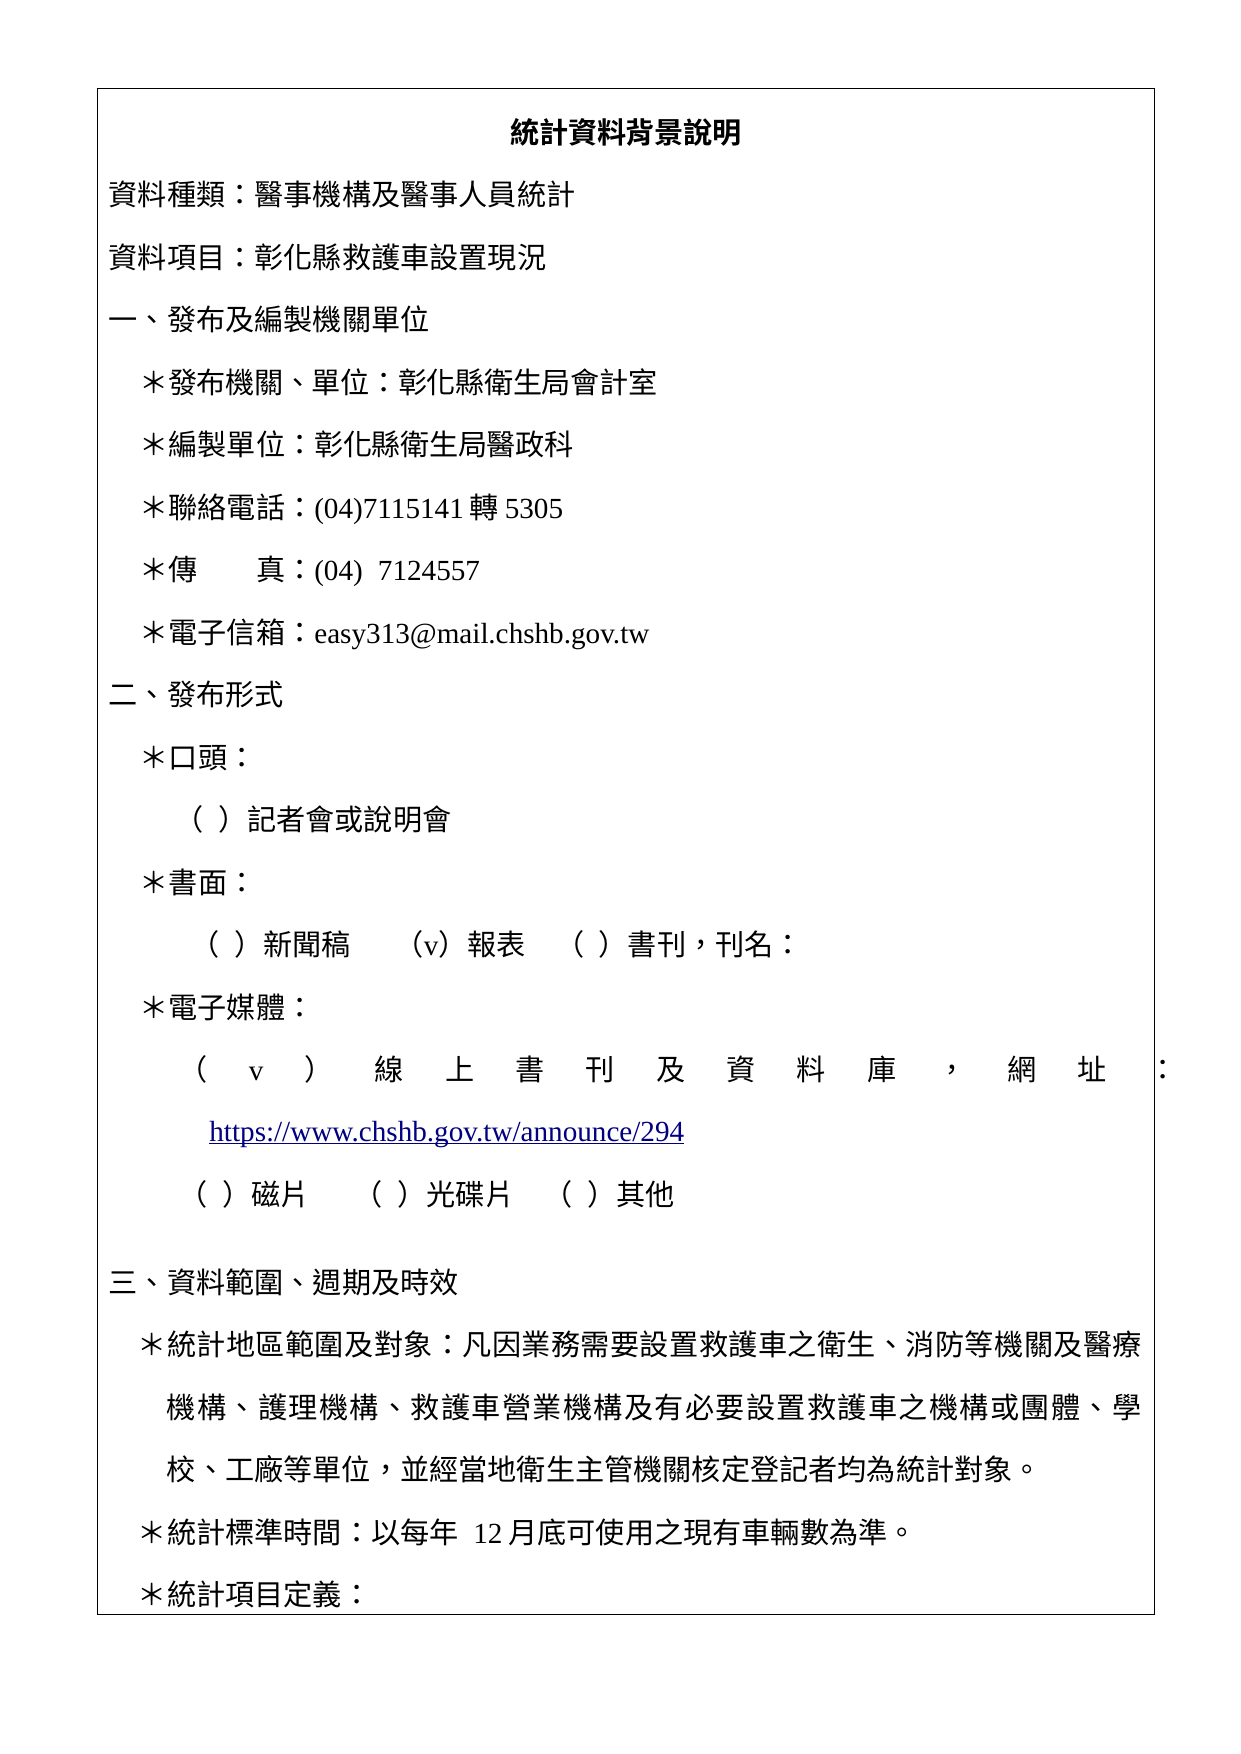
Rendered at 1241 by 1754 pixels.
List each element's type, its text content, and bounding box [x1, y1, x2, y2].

table_header 統計資料背景說明 資料種類：醫事機構及醫事人員統計 資料項目：彰化縣救護車設置現況 一、發布及編製機關單位 ＊發布機關、單位：彰化縣衛生局會計室 ＊編製單位：彰化縣衛生局醫政科 ＊聯絡電話：(04)7115141轉5305 ＊傳 真：(04) 7124557 ＊電子信箱：easy313@mail.chshb.gov.tw 二、發布形式 口頭： （ ）記者會或說明會 書面： （ ）新聞稿 （v）報表 （ ）書刊，刊名： ＊電子媒體： （v）線上書刊及資料庫，網址： https://www.chshb.gov.tw/announce/294 （ ）磁片 （ ）光碟片 （ ）其他 三、資料範圍、週期及時效 ＊統計地區範圍及對象：凡因業務需要設置救護車之衛生、消防等機關及醫療機構、護理機構、救護車營業機構及有必要設置救護車之機構或團體、學校、工廠等單位，並經當地衛生主管機關核定登記者均為統計對象。 ＊統計標準時間：以每年 12月底可使用之現有車輛數為準。 ＊統計項目定義： (一) 救護車：指經衛生主管機關依法核准設置，其配備並應符合救護車配備 標準之救護車，依其配備內容不同而分一般型救護車及加護型救護車。 (二)救護車之用途以下列為限： 1.救護及運送傷病患。 2.運送執行緊急傷病患救護工作之救護人員。 3.實施防疫措施及緊急運送醫療救護器材、藥品、血液或器官。 (三)公私立醫療機構： 1.醫療機構：指經衛生主管機關依法(醫療法第12條規定)核准設置，醫 療機構設有病房收治病人者為醫院，僅應門診者為診所；非以直接診 治病人為目的而辦理醫療業務之機構為其他醫療機構，如捐血機構、 病理機構...等均列入其他欄。 2.公立：衛生福利部所屬醫療院所、市立院所、縣市立院所、衛生所、 公立醫學院附設醫院、公立學校附設診所、軍方醫療機構、榮民醫療 機構、政府機關及事業機構附設診所。 3.私立：上述公立醫療機構以外，具備醫療機構設置規定之私立醫療機 構屬之。 (四)護理機構：指依護理人員法第17條核准設置，以護理人員執行護理業務 之公私立及財團法人護理機構。 (五)救護車營業機構：指依緊急醫療救護法第16條規定申請，並經衛生主 管機關核准設置。 (六)其他：非屬消防機關、衛生機關、醫療機構、護理機關、衛生所及救護 車營業機構，且經縣(市)衛生主管機關認定有必要設置救護車之機構或 團體。 ＊統計單位：輛 ＊統計分類：按地區別、設置機關(構)別分。 ＊發布週期（指資料編製或產生之頻率，如月、季、年等）：年 ＊時效（指統計標準時間至資料發布時間之間隔時間）：每年終了1個月內又5 日編報 ＊資料變革：無 四、公開資料發布訊息 ＊預告發布日期（含預告方式及週期）：每年終了1個月又5日內以公務統計報表發布。 ＊同步發送單位（說明資料發布時同步發送之單位或可同步查得該資料之網址）：無 五、資料品質 ＊統計指標編製方法與資料來源說明：依據本局登記救護車設置現況資料彙編。＊統計資料交叉查核及確保資料合理性之機制（說明各項資料之相互關係及不同資料來源之相關統計差異性）：一般型合計=衛生機關+消防機關+醫療機構+護機構+衛生所+救護車營業機構+其他；加護型合計=衛生機關+消防機關+醫療 機構+護機構+衛生所+救護車營業機構+其他；總計=一般型合計+加護型合計。 六、須注意及預定改變之事項（說明預定修正之資料、定義、統計方法等及其修正原因）：無 七、其他事項：無 [98, 89, 1154, 1614]
